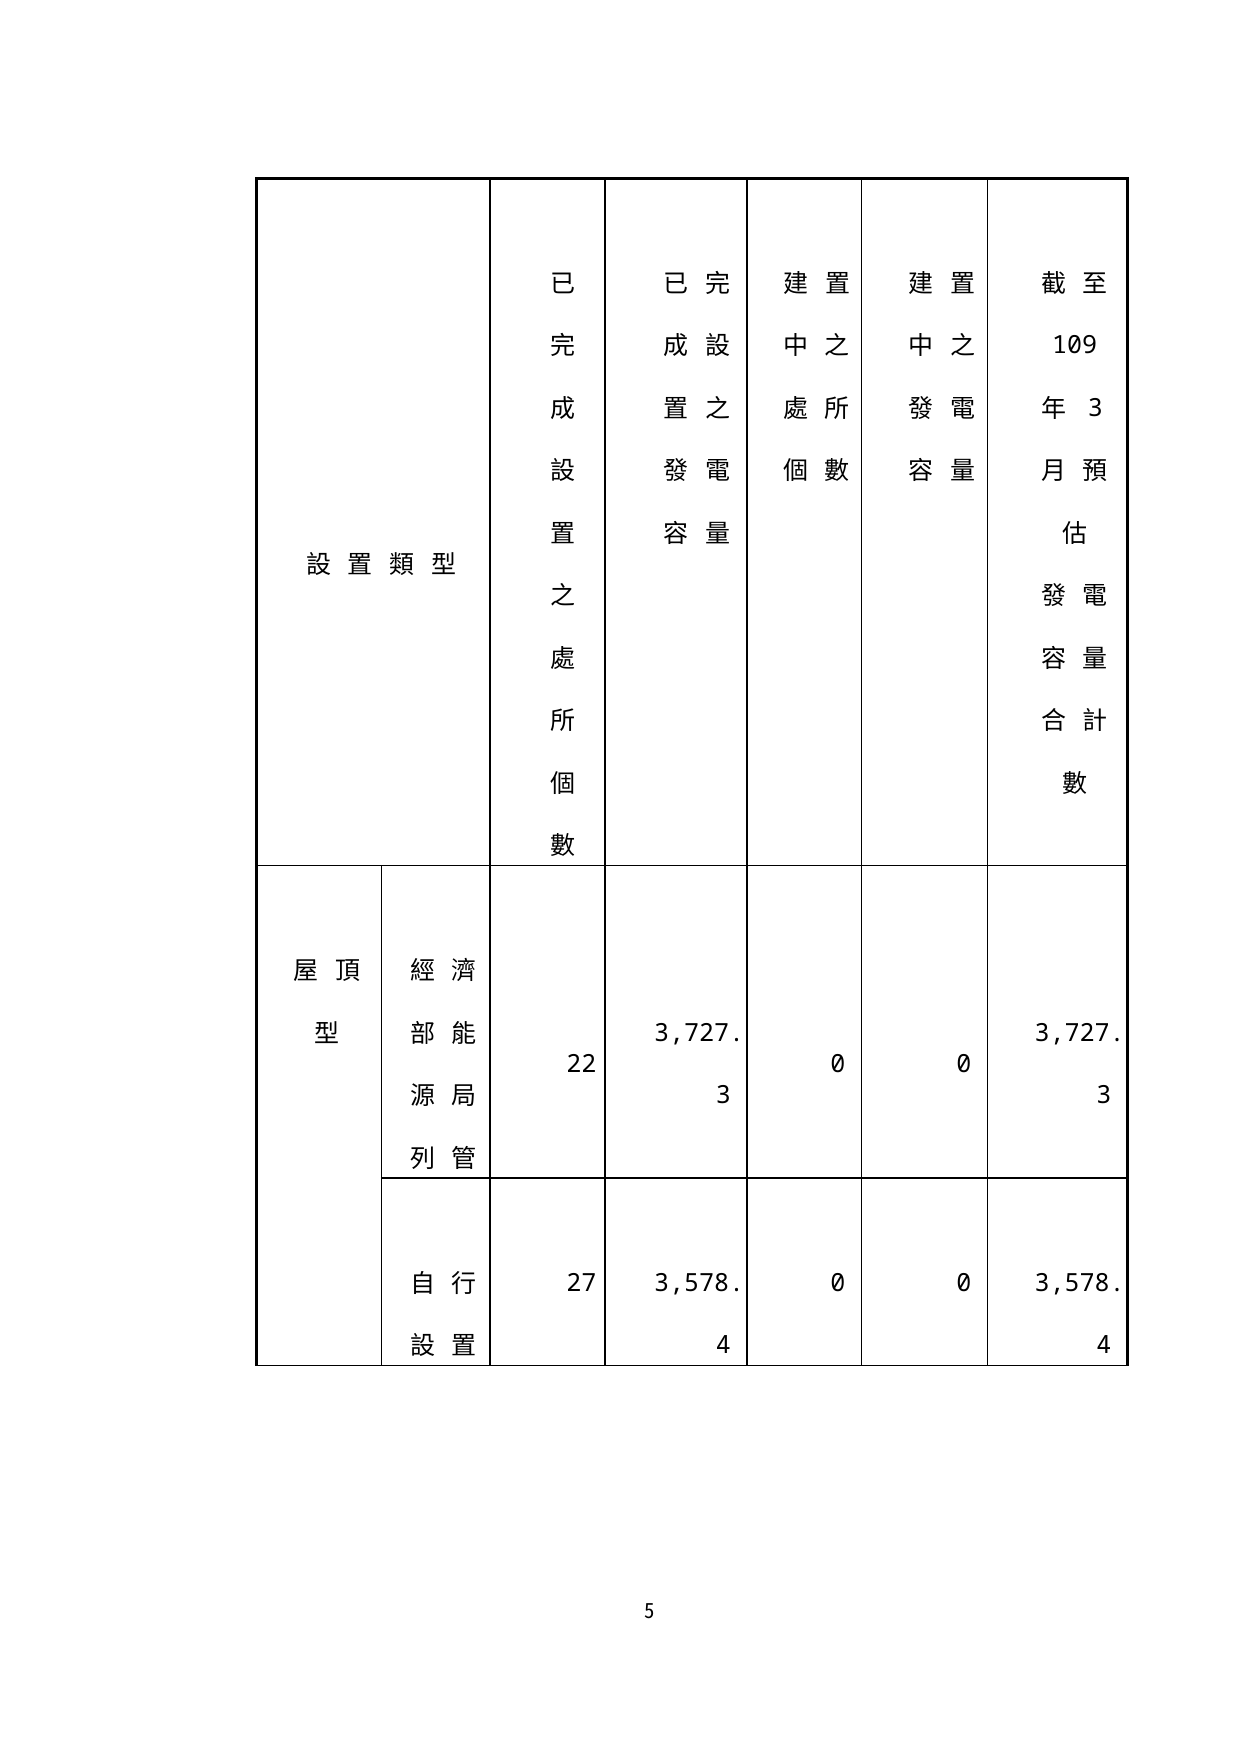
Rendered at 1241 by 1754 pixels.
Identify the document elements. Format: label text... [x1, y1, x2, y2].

table_cell 3,578.4 [988, 1179, 1126, 1365]
table_header 已完成設置之處所個數 [491, 180, 604, 865]
table_header 截至109年3月預估 發電容量 合計數 [988, 180, 1126, 865]
table_cell 屋頂型 [258, 866, 381, 1365]
table_cell 3,727.3 [988, 866, 1126, 1177]
table_cell 22 [491, 866, 604, 1177]
table_header 建置中之發電容量 [862, 180, 987, 865]
table_cell 0 [748, 1179, 861, 1365]
table_cell 3,578.4 [606, 1179, 746, 1365]
table_header 已完成設置之發電容量 [606, 180, 746, 865]
table_cell 0 [862, 1179, 987, 1365]
table_cell 27 [491, 1179, 604, 1365]
table_cell 自行設置 [382, 1179, 489, 1365]
table_cell 3,727.3 [606, 866, 746, 1177]
table_cell 0 [748, 866, 861, 1177]
table_cell 經濟部能源局列管 [382, 866, 489, 1177]
table_header 設置類型 [258, 180, 489, 865]
table_cell 0 [862, 866, 987, 1177]
table_header 建置中之 處所個數 [748, 180, 861, 865]
